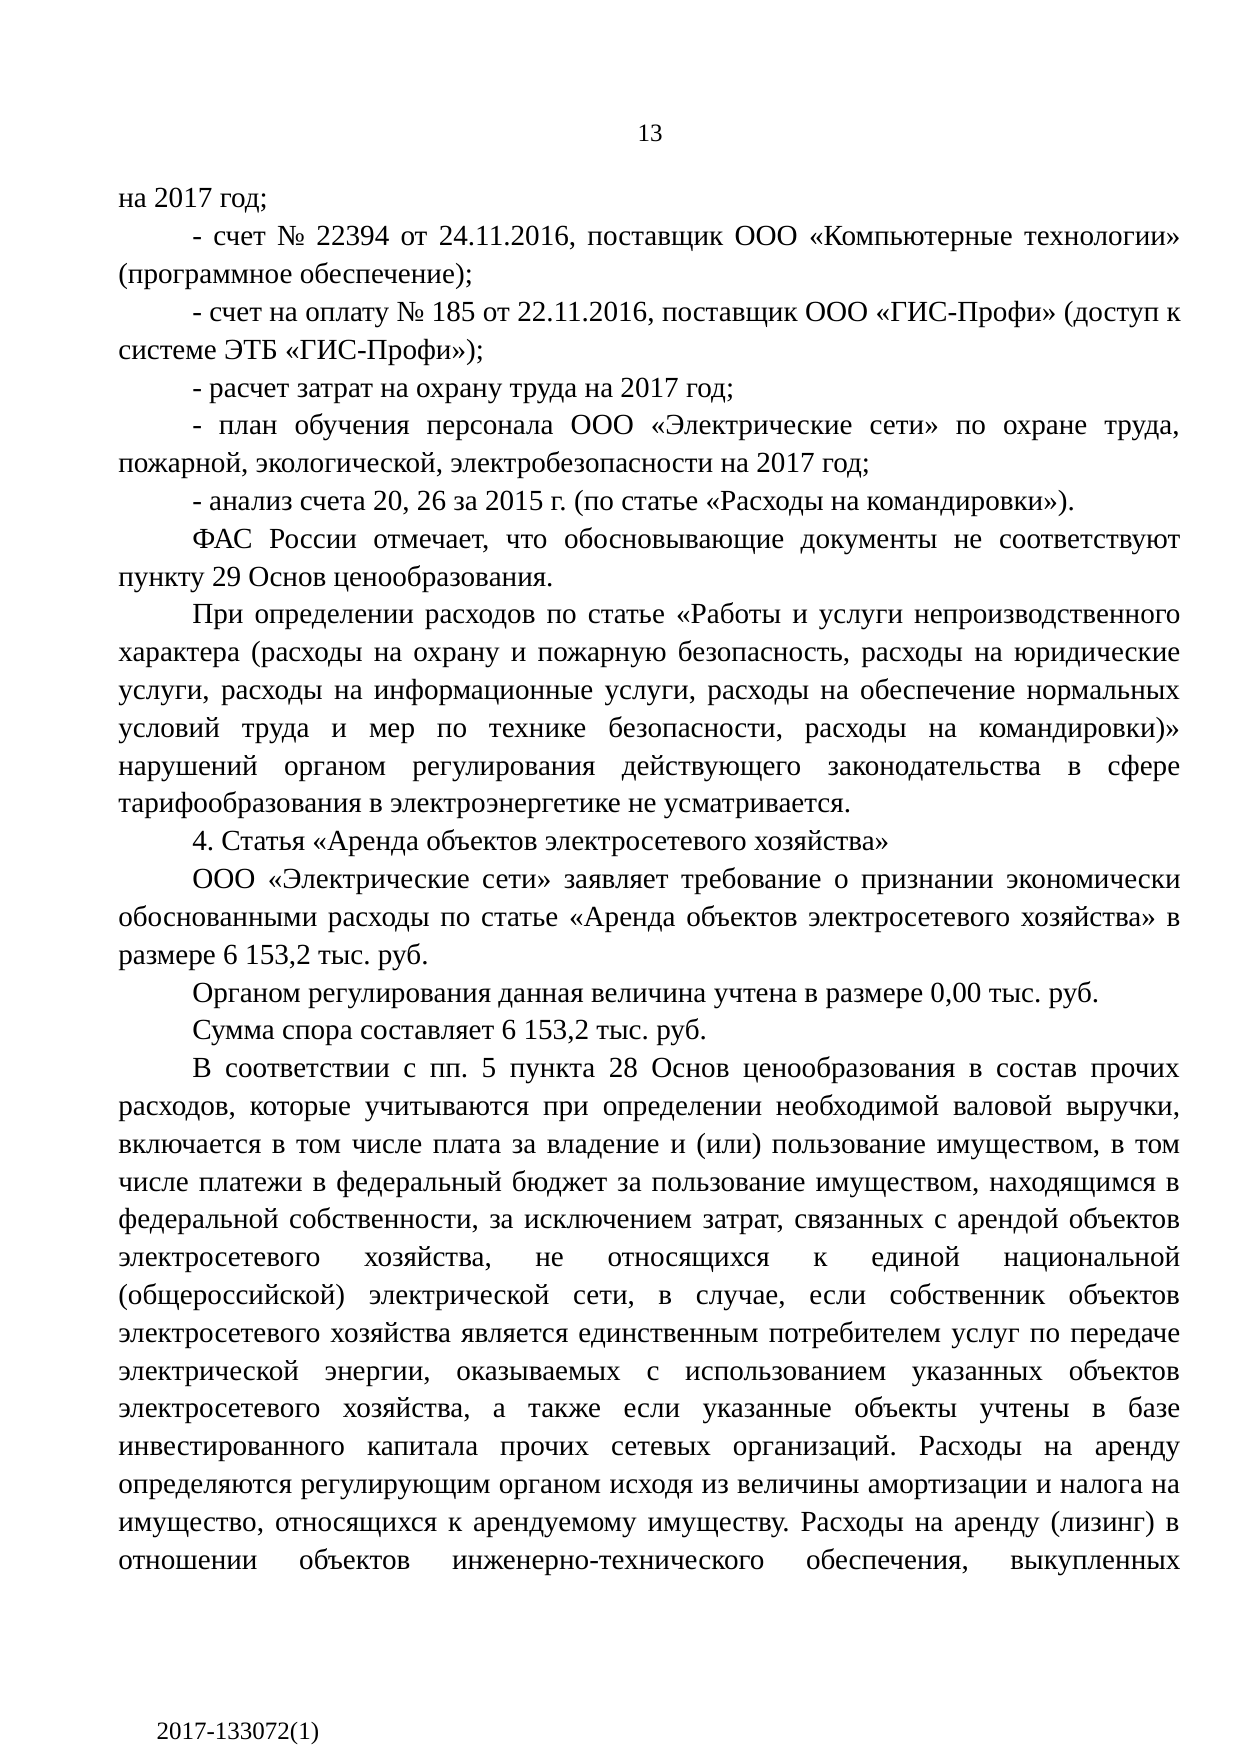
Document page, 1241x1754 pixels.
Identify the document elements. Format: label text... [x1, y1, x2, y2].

text - план обучения персонала ООО «Электрические сети» по охране труда, пожарной, экологической, электробезопасности на 2017 год; [118, 403, 1181, 479]
text При определении расходов по статье «Работы и услуги непроизводственного характера (расходы на охрану и пожарную безопасность, расходы на юридические услуги, расходы на информационные услуги, расходы на обеспечение нормальных условий труда и мер по технике безопасности, расходы на командировки)» нарушений органом регулирования действующего законодательства в сфере тарифообразования в электроэнергетике не усматривается. [118, 592, 1181, 819]
text - счет на оплату № 185 от 22.11.2016, поставщик ООО «ГИС-Профи» (доступ к системе ЭТБ «ГИС-Профи»); [118, 290, 1181, 365]
text - расчет затрат на охрану труда на 2017 год; [118, 365, 1181, 403]
text 4. Статья «Аренда объектов электросетевого хозяйства» [118, 819, 1181, 857]
text Сумма спора составляет 6 153,2 тыс. руб. [118, 1008, 1181, 1046]
text - анализ счета 20, 26 за 2015 г. (по статье «Расходы на командировки»). [118, 479, 1181, 517]
text ООО «Электрические сети» заявляет требование о признании экономически обоснованными расходы по статье «Аренда объектов электросетевого хозяйства» в размере 6 153,2 тыс. руб. [118, 857, 1181, 970]
text В соответствии с пп. 5 пункта 28 Основ ценообразования в состав прочих расходов, которые учитываются при определении необходимой валовой выручки, включается в том числе плата за владение и (или) пользование имуществом, в том числе платежи в федеральный бюджет за пользование имуществом, находящимся в федеральной собственности, за исключением затрат, связанных с арендой объектов электросетевого хозяйства, не относящихся к единой национальной (общероссийской) электрической сети, в случае, если собственник объектов электросетевого хозяйства является единственным потребителем услуг по передаче электрической энергии, оказываемых с использованием указанных объектов электросетевого хозяйства, а также если указанные объекты учтены в базе инвестированного капитала прочих сетевых организаций. Расходы на аренду определяются регулирующим органом исходя из величины амортизации и налога на имущество, относящихся к арендуемому имуществу. Расходы на аренду (лизинг) в отношении объектов инженерно-технического обеспечения, выкупленных [118, 1046, 1181, 1575]
text - счет № 22394 от 24.11.2016, поставщик ООО «Компьютерные технологии» (программное обеспечение); [118, 214, 1181, 290]
text ФАС России отмечает, что обосновывающие документы не соответствуют пункту 29 Основ ценообразования. [118, 517, 1181, 592]
text Органом регулирования данная величина учтена в размере 0,00 тыс. руб. [118, 970, 1181, 1008]
text на 2017 год; [118, 176, 1181, 214]
